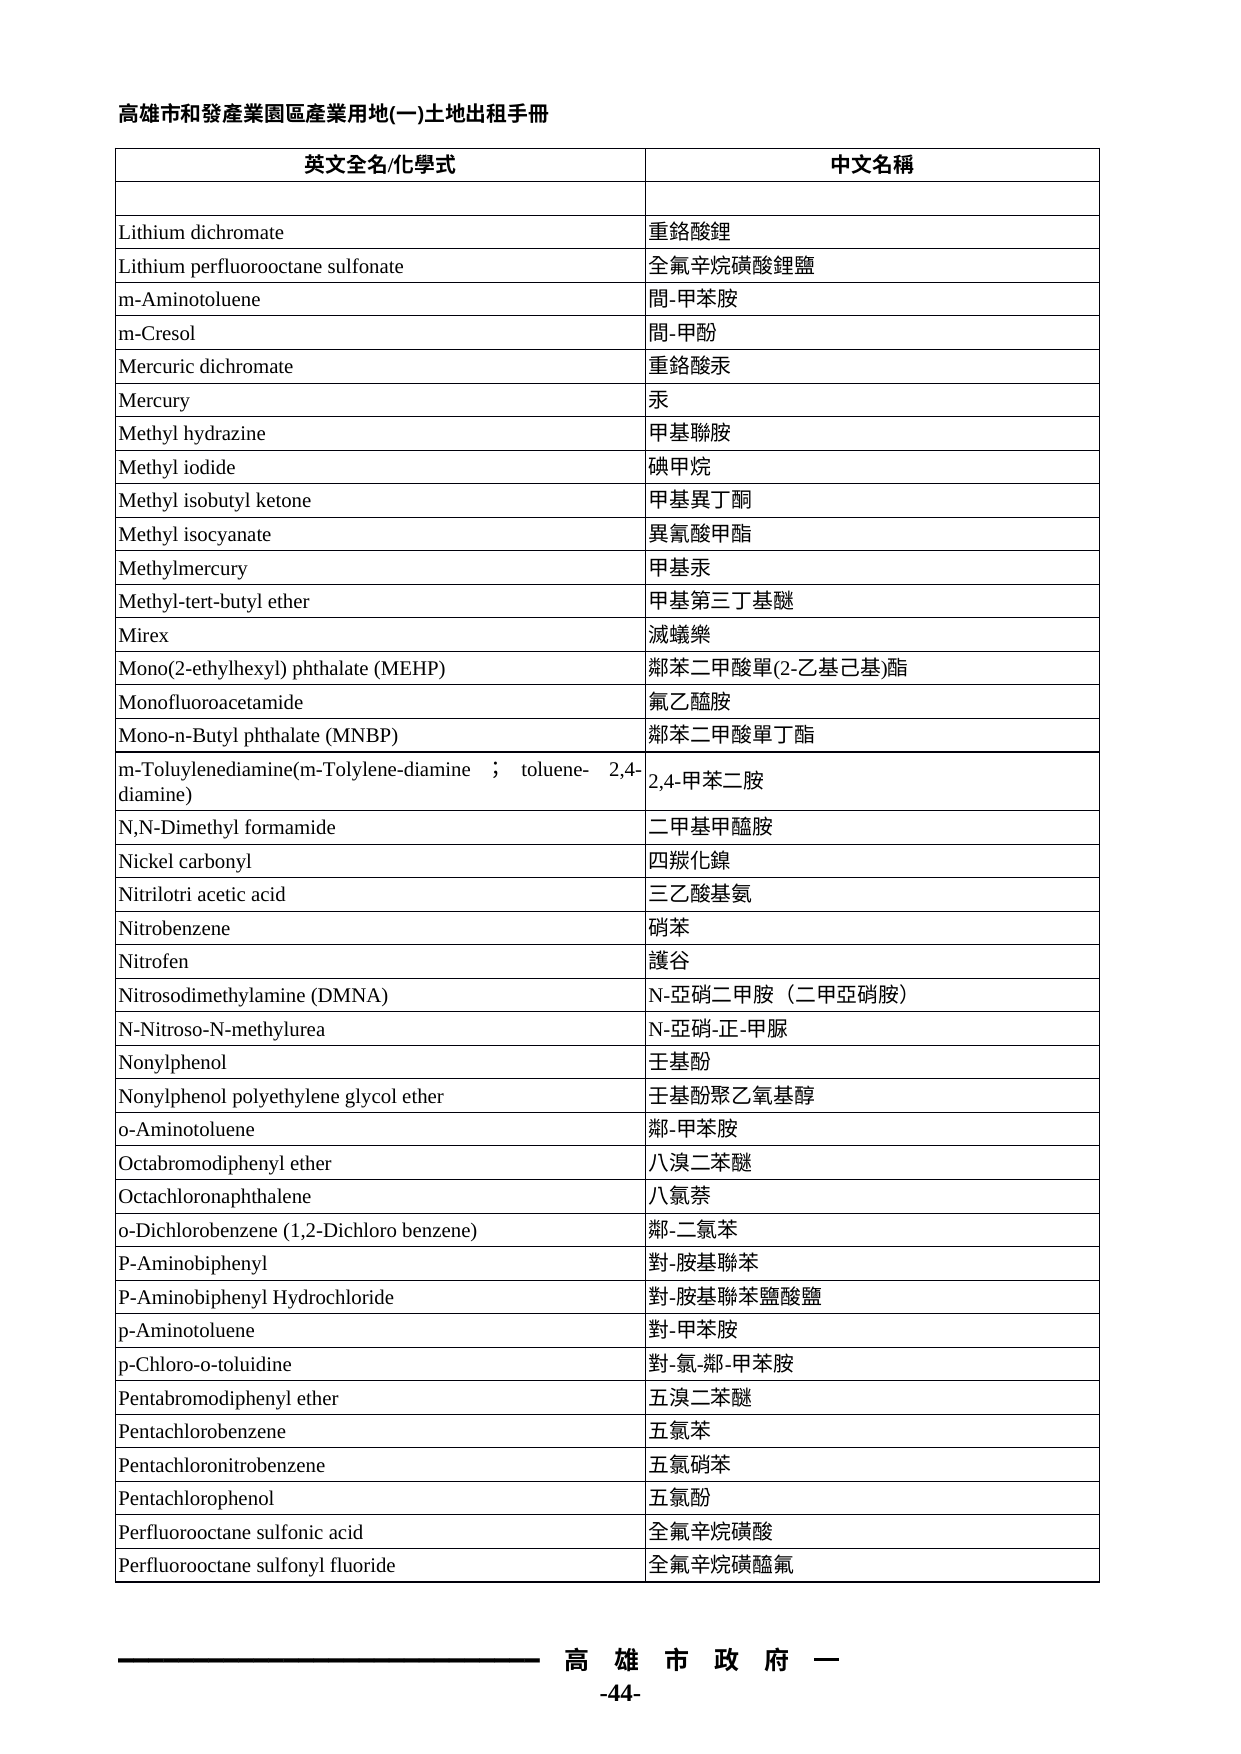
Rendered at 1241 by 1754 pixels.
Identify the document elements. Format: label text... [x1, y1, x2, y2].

table_cell 間-甲酚 [646, 316, 1099, 349]
table_cell m-Aminotoluene [116, 283, 645, 315]
table_cell Nonylphenol [116, 1046, 645, 1078]
table_cell p-Aminotoluene [116, 1314, 645, 1347]
table_cell 五溴二苯醚 [646, 1381, 1099, 1414]
table_cell 五氯酚 [646, 1482, 1099, 1514]
table_cell 滅蟻樂 [646, 618, 1099, 651]
table_cell Octabromodiphenyl ether [116, 1146, 645, 1179]
table_cell 三乙酸基氨 [646, 878, 1099, 911]
table_cell Nonylphenol polyethylene glycol ether [116, 1079, 645, 1112]
table_cell Mercuric dichromate [116, 350, 645, 382]
table_cell Pentabromodiphenyl ether [116, 1381, 645, 1414]
table_cell 二甲基甲醯胺 [646, 811, 1099, 843]
table_cell Nitrosodimethylamine (DMNA) [116, 979, 645, 1011]
table_cell Mercury [116, 384, 645, 416]
table_cell 異氰酸甲酯 [646, 518, 1099, 550]
table_cell 間-甲苯胺 [646, 283, 1099, 315]
table_cell 鄰-甲苯胺 [646, 1113, 1099, 1145]
table_cell 對-氯-鄰-甲苯胺 [646, 1348, 1099, 1380]
table_cell Perfluorooctane sulfonyl fluoride [116, 1549, 645, 1581]
table_cell Monofluoroacetamide [116, 685, 645, 718]
table_cell 五氯苯 [646, 1415, 1099, 1447]
table_cell 對-胺基聯苯 [646, 1247, 1099, 1279]
table_cell [646, 182, 1099, 215]
table_cell N-Nitroso-N-methylurea [116, 1012, 645, 1045]
table_cell [116, 182, 645, 215]
table_cell 鄰-二氯苯 [646, 1214, 1099, 1246]
table_cell Nitrilotri acetic acid [116, 878, 645, 911]
table_cell Lithium dichromate [116, 216, 645, 248]
table_cell 硝苯 [646, 912, 1099, 944]
table_cell 甲基聯胺 [646, 417, 1099, 449]
table_cell N-亞硝-正-甲脲 [646, 1012, 1099, 1045]
table_cell Methyl iodide [116, 451, 645, 483]
table_cell 壬基酚 [646, 1046, 1099, 1078]
table_cell Nitrofen [116, 945, 645, 978]
table_cell Mono-n-Butyl phthalate (MNBP) [116, 719, 645, 751]
table_header 中文名稱 [646, 149, 1099, 181]
table_cell 對-甲苯胺 [646, 1314, 1099, 1347]
table_cell Pentachlorophenol [116, 1482, 645, 1514]
table_cell m-Toluylenediamine(m-Tolylene-diamine；toluene- 2,4-diamine) [116, 753, 645, 810]
table_cell Methyl hydrazine [116, 417, 645, 449]
table_cell Perfluorooctane sulfonic acid [116, 1515, 645, 1548]
table_cell Methyl isocyanate [116, 518, 645, 550]
table_cell P-Aminobiphenyl [116, 1247, 645, 1279]
table_cell 壬基酚聚乙氧基醇 [646, 1079, 1099, 1112]
table_header 英文全名/化學式 [116, 149, 645, 181]
table_cell Pentachlorobenzene [116, 1415, 645, 1447]
table_cell Mono(2-ethylhexyl) phthalate (MEHP) [116, 652, 645, 684]
table_cell 八溴二苯醚 [646, 1146, 1099, 1179]
table_cell 汞 [646, 384, 1099, 416]
table_cell 重鉻酸汞 [646, 350, 1099, 382]
table_cell 鄰苯二甲酸單丁酯 [646, 719, 1099, 751]
table_cell 護谷 [646, 945, 1099, 978]
table_cell 四羰化鎳 [646, 845, 1099, 877]
table_cell 碘甲烷 [646, 451, 1099, 483]
table_cell Nitrobenzene [116, 912, 645, 944]
table_cell 全氟辛烷磺酸鋰鹽 [646, 249, 1099, 282]
table_cell m-Cresol [116, 316, 645, 349]
table_cell o-Dichlorobenzene (1,2-Dichloro benzene) [116, 1214, 645, 1246]
table_cell 2,4-甲苯二胺 [646, 753, 1099, 810]
table_cell Lithium perfluorooctane sulfonate [116, 249, 645, 282]
table_cell 甲基第三丁基醚 [646, 585, 1099, 617]
table_cell 全氟辛烷磺醯氟 [646, 1549, 1099, 1581]
table_cell N,N-Dimethyl formamide [116, 811, 645, 843]
table_cell N-亞硝二甲胺（二甲亞硝胺） [646, 979, 1099, 1011]
table_cell 五氯硝苯 [646, 1448, 1099, 1481]
table_cell 甲基異丁酮 [646, 484, 1099, 517]
table_cell Methylmercury [116, 551, 645, 584]
table_cell o-Aminotoluene [116, 1113, 645, 1145]
table_cell 八氯萘 [646, 1180, 1099, 1212]
table_cell P-Aminobiphenyl Hydrochloride [116, 1281, 645, 1313]
table_cell 全氟辛烷磺酸 [646, 1515, 1099, 1548]
table_cell 氟乙醯胺 [646, 685, 1099, 718]
table_cell Mirex [116, 618, 645, 651]
table_cell 對-胺基聯苯鹽酸鹽 [646, 1281, 1099, 1313]
table_cell Pentachloronitrobenzene [116, 1448, 645, 1481]
table_cell Octachloronaphthalene [116, 1180, 645, 1212]
table_cell Nickel carbonyl [116, 845, 645, 877]
table_cell 甲基汞 [646, 551, 1099, 584]
table_cell p-Chloro-o-toluidine [116, 1348, 645, 1380]
table_cell 鄰苯二甲酸單(2-乙基己基)酯 [646, 652, 1099, 684]
table_cell Methyl-tert-butyl ether [116, 585, 645, 617]
table_cell Methyl isobutyl ketone [116, 484, 645, 517]
table_cell 重鉻酸鋰 [646, 216, 1099, 248]
